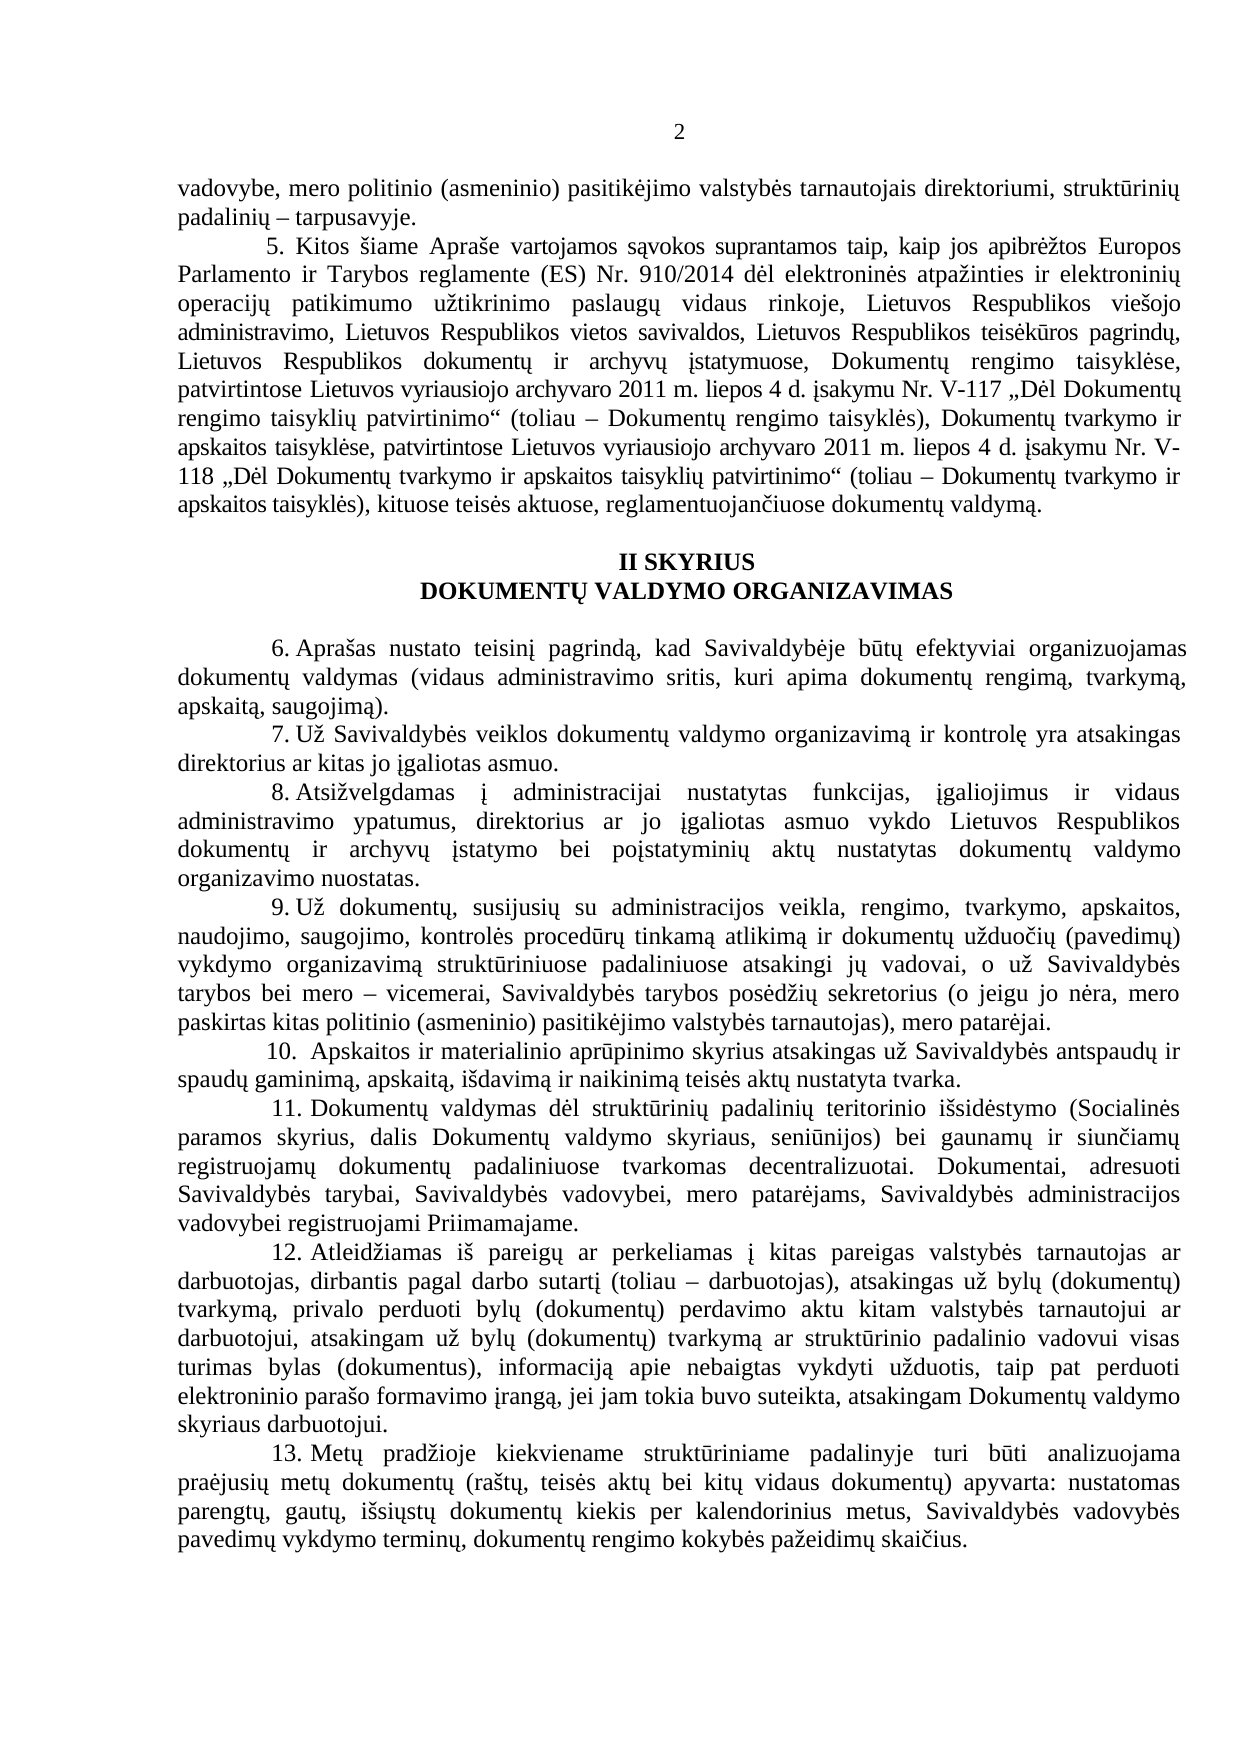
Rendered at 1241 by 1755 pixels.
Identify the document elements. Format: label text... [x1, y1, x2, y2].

text vadovybe, mero politinio (asmeninio) pasitikėjimo valstybės tarnautojais direktoriumi, struktūrinių padalinių – tarpusavyje. [177, 173, 1181, 231]
text DOKUMENTŲ VALDYMO ORGANIZAVIMAS [177, 576, 1181, 604]
text 5. Kitos šiame Apraše vartojamos sąvokos suprantamos taip, kaip jos apibrėžtos Europos Parlamento ir Tarybos reglamente (ES) Nr. 910/2014 dėl elektroninės atpažinties ir elektroninių operacijų patikimumo užtikrinimo paslaugų vidaus rinkoje, Lietuvos Respublikos viešojo administravimo, Lietuvos Respublikos vietos savivaldos, Lietuvos Respublikos teisėkūros pagrindų, Lietuvos Respublikos dokumentų ir archyvų įstatymuose, Dokumentų rengimo taisyklėse, patvirtintose Lietuvos vyriausiojo archyvaro 2011 m. liepos 4 d. įsakymu Nr. V-117 „Dėl Dokumentų rengimo taisyklių patvirtinimo“ (toliau – Dokumentų rengimo taisyklės), Dokumentų tvarkymo ir apskaitos taisyklėse, patvirtintose Lietuvos vyriausiojo archyvaro 2011 m. liepos 4 d. įsakymu Nr. V-118 „Dėl Dokumentų tvarkymo ir apskaitos taisyklių patvirtinimo“ (toliau – Dokumentų tvarkymo ir apskaitos taisyklės), kituose teisės aktuose, reglamentuojančiuose dokumentų valdymą. [177, 231, 1181, 518]
text 6. Aprašas nustato teisinį pagrindą, kad Savivaldybėje būtų efektyviai organizuojamas dokumentų valdymas (vidaus administravimo sritis, kuri apima dokumentų rengimą, tvarkymą, apskaitą, saugojimą). [177, 633, 1188, 719]
text 9. Už dokumentų, susijusių su administracijos veikla, rengimo, tvarkymo, apskaitos, naudojimo, saugojimo, kontrolės procedūrų tinkamą atlikimą ir dokumentų užduočių (pavedimų) vykdymo organizavimą struktūriniuose padaliniuose atsakingi jų vadovai, o už Savivaldybės tarybos bei mero – vicemerai, Savivaldybės tarybos posėdžių sekretorius (o jeigu jo nėra, mero paskirtas kitas politinio (asmeninio) pasitikėjimo valstybės tarnautojas), mero patarėjai. [177, 892, 1181, 1036]
text 10. Apskaitos ir materialinio aprūpinimo skyrius atsakingas už Savivaldybės antspaudų ir spaudų gaminimą, apskaitą, išdavimą ir naikinimą teisės aktų nustatyta tvarka. [177, 1036, 1181, 1093]
text 13. Metų pradžioje kiekviename struktūriniame padalinyje turi būti analizuojama praėjusių metų dokumentų (raštų, teisės aktų bei kitų vidaus dokumentų) apyvarta: nustatomas parengtų, gautų, išsiųstų dokumentų kiekis per kalendorinius metus, Savivaldybės vadovybės pavedimų vykdymo terminų, dokumentų rengimo kokybės pažeidimų skaičius. [177, 1438, 1181, 1553]
text 11. Dokumentų valdymas dėl struktūrinių padalinių teritorinio išsidėstymo (Socialinės paramos skyrius, dalis Dokumentų valdymo skyriaus, seniūnijos) bei gaunamų ir siunčiamų registruojamų dokumentų padaliniuose tvarkomas decentralizuotai. Dokumentai, adresuoti Savivaldybės tarybai, Savivaldybės vadovybei, mero patarėjams, Savivaldybės administracijos vadovybei registruojami Priimamajame. [177, 1093, 1181, 1237]
text 12. Atleidžiamas iš pareigų ar perkeliamas į kitas pareigas valstybės tarnautojas ar darbuotojas, dirbantis pagal darbo sutartį (toliau – darbuotojas), atsakingas už bylų (dokumentų) tvarkymą, privalo perduoti bylų (dokumentų) perdavimo aktu kitam valstybės tarnautojui ar darbuotojui, atsakingam už bylų (dokumentų) tvarkymą ar struktūrinio padalinio vadovui visas turimas bylas (dokumentus), informaciją apie nebaigtas vykdyti užduotis, taip pat perduoti elektroninio parašo formavimo įrangą, jei jam tokia buvo suteikta, atsakingam Dokumentų valdymo skyriaus darbuotojui. [177, 1237, 1181, 1438]
text 8. Atsižvelgdamas į administracijai nustatytas funkcijas, įgaliojimus ir vidaus administravimo ypatumus, direktorius ar jo įgaliotas asmuo vykdo Lietuvos Respublikos dokumentų ir archyvų įstatymo bei poįstatyminių aktų nustatytas dokumentų valdymo organizavimo nuostatas. [177, 777, 1181, 892]
text 7. Už Savivaldybės veiklos dokumentų valdymo organizavimą ir kontrolę yra atsakingas direktorius ar kitas jo įgaliotas asmuo. [177, 719, 1181, 777]
text II SKYRIUS [177, 547, 1181, 576]
